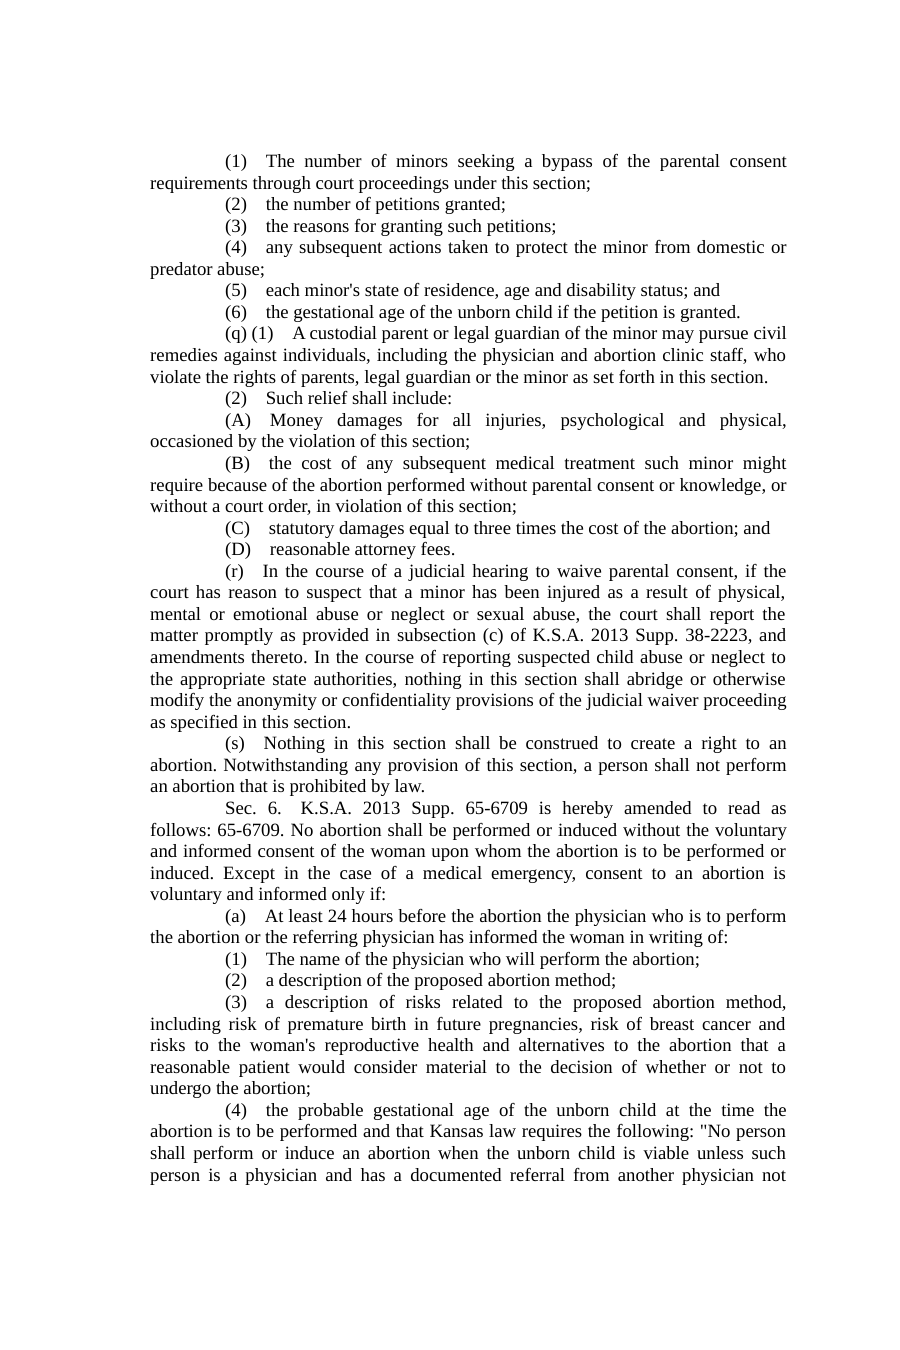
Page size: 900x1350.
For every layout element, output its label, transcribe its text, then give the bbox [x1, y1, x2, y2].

text Sec. 6. K.S.A. 2013 Supp. 65-6709 is hereby amended to read as follows: 65-6709. No abortion shall be performed or induced without the voluntary and informed consent of the woman upon whom the abortion is to be performed or induced. Except in the case of a medical emergency, consent to an abortion is voluntary and informed only if: [150, 797, 787, 905]
text (s) Nothing in this section shall be construed to create a right to an abortion. Notwithstanding any provision of this section, a person shall not perform an abortion that is prohibited by law. [150, 732, 787, 797]
text (6) the gestational age of the unborn child if the petition is granted. [150, 301, 787, 322]
text (3) a description of risks related to the proposed abortion method, including risk of premature birth in future pregnancies, risk of breast cancer and risks to the woman's reproductive health and alternatives to the abortion that a reasonable patient would consider material to the decision of whether or not to undergo the abortion; [150, 991, 787, 1099]
text (a) At least 24 hours before the abortion the physician who is to perform the abortion or the referring physician has informed the woman in writing of: [150, 905, 787, 948]
text (1) The number of minors seeking a bypass of the parental consent requirements through court proceedings under this section; [150, 150, 787, 193]
text (4) the probable gestational age of the unborn child at the time the abortion is to be performed and that Kansas law requires the following: "No person shall perform or induce an abortion when the unborn child is viable unless such person is a physician and has a documented referral from another physician not [150, 1099, 787, 1185]
text (r) In the course of a judicial hearing to waive parental consent, if the court has reason to suspect that a minor has been injured as a result of physical, mental or emotional abuse or neglect or sexual abuse, the court shall report the matter promptly as provided in subsection (c) of K.S.A. 2013 Supp. 38-2223, and amendments thereto. In the course of reporting suspected child abuse or neglect to the appropriate state authorities, nothing in this section shall abridge or otherwise modify the anonymity or confidentiality provisions of the judicial waiver proceeding as specified in this section. [150, 560, 787, 732]
text (A) Money damages for all injuries, psychological and physical, occasioned by the violation of this section; [150, 409, 787, 452]
text (B) the cost of any subsequent medical treatment such minor might require because of the abortion performed without parental consent or knowledge, or without a court order, in violation of this section; [150, 452, 787, 517]
text (q) (1) A custodial parent or legal guardian of the minor may pursue civil remedies against individuals, including the physician and abortion clinic staff, who violate the rights of parents, legal guardian or the minor as set forth in this section. [150, 322, 787, 387]
text (5) each minor's state of residence, age and disability status; and [150, 279, 787, 301]
text (1) The name of the physician who will perform the abortion; [150, 948, 787, 969]
text (2) Such relief shall include: [150, 387, 787, 409]
text (3) the reasons for granting such petitions; [150, 215, 787, 236]
text (4) any subsequent actions taken to protect the minor from domestic or predator abuse; [150, 236, 787, 279]
text (2) the number of petitions granted; [150, 193, 787, 215]
text (C) statutory damages equal to three times the cost of the abortion; and [150, 517, 787, 538]
text (D) reasonable attorney fees. [150, 538, 787, 560]
text (2) a description of the proposed abortion method; [150, 969, 787, 991]
